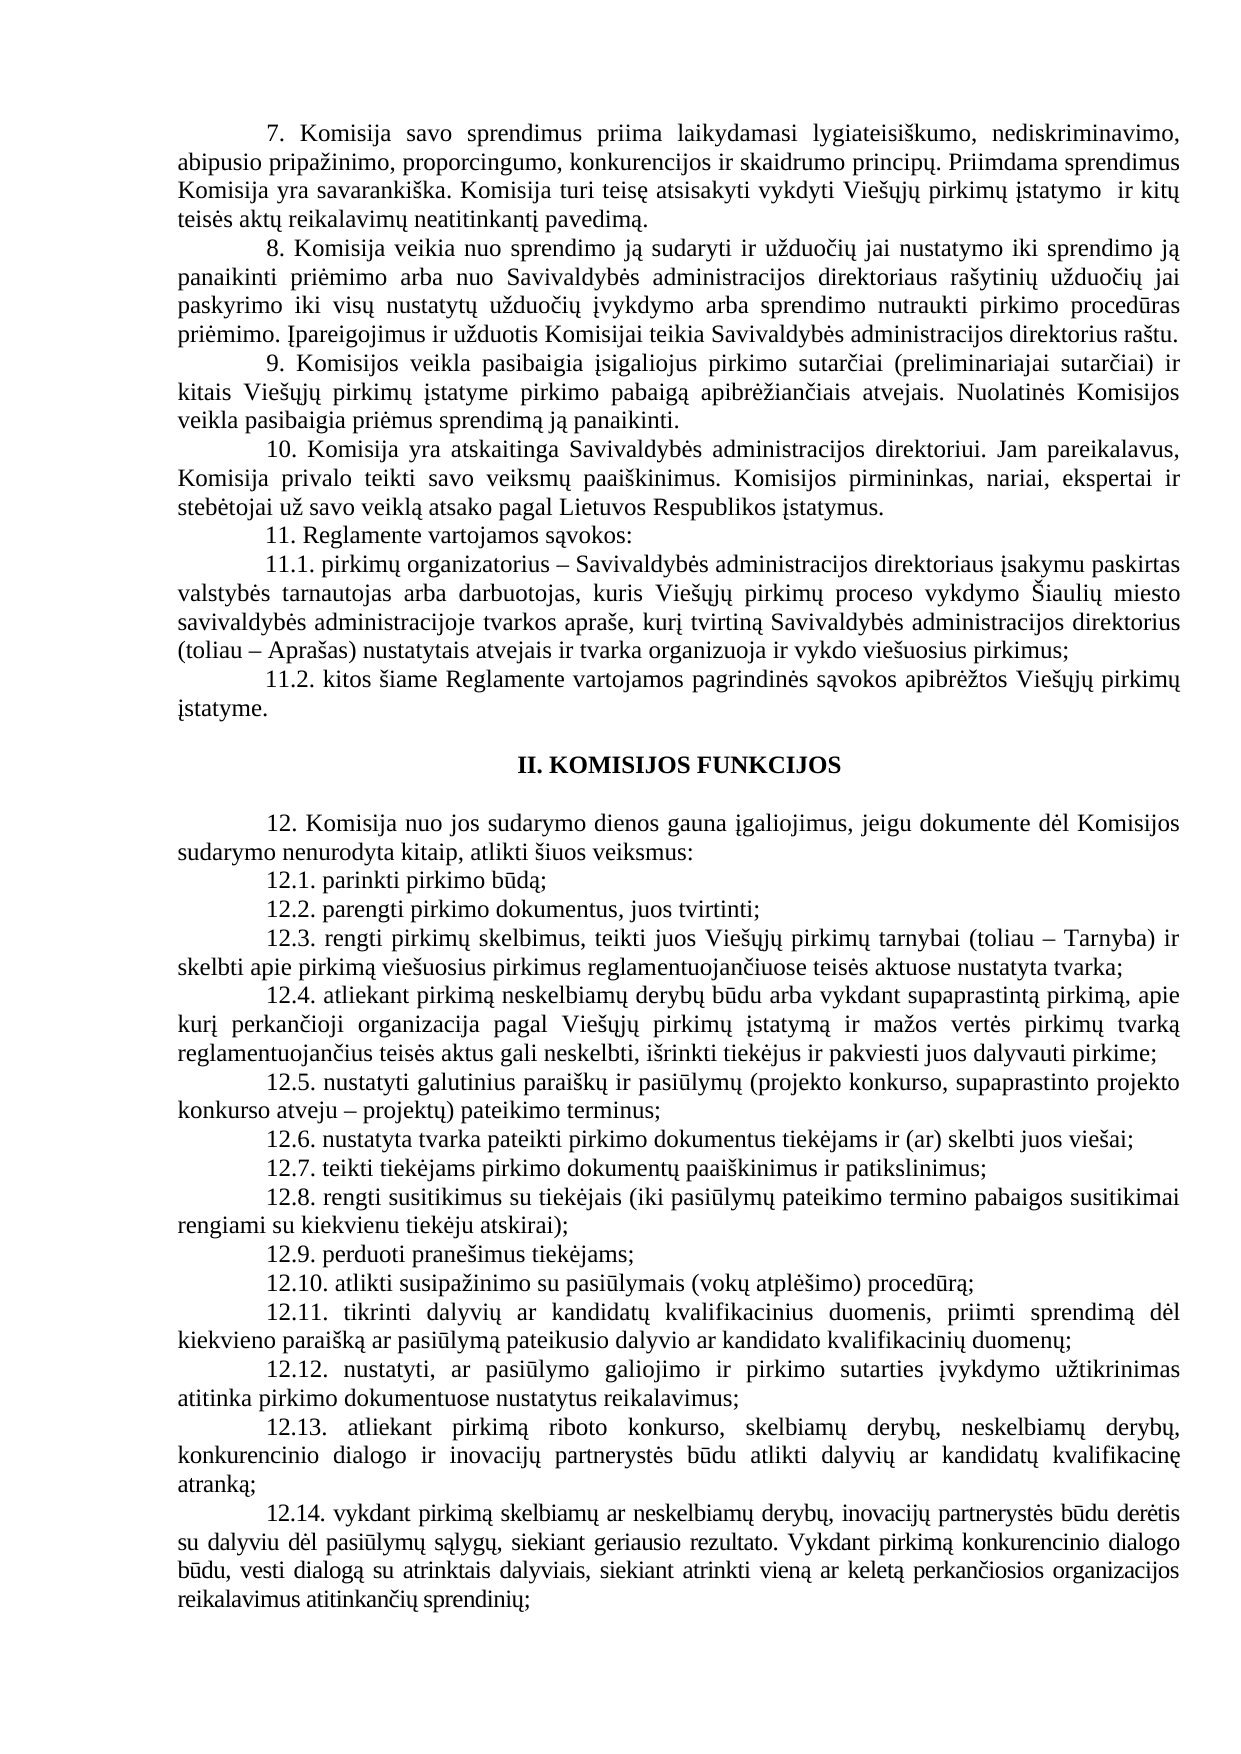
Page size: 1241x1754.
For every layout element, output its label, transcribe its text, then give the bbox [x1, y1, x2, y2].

text 12.6. nustatyta tvarka pateikti pirkimo dokumentus tiekėjams ir (ar) skelbti juos viešai; [266, 1124, 1181, 1153]
text 11.2. kitos šiame Reglamente vartojamos pagrindinės sąvokos apibrėžtos Viešųjų pirkimų įstatyme. [177, 664, 1181, 722]
text 9. Komisijos veikla pasibaigia įsigaliojus pirkimo sutarčiai (preliminariajai sutarčiai) ir kitais Viešųjų pirkimų įstatyme pirkimo pabaigą apibrėžiančiais atvejais. Nuolatinės Komisijos veikla pasibaigia priėmus sprendimą ją panaikinti. [177, 348, 1181, 434]
text 12.2. parengti pirkimo dokumentus, juos tvirtinti; [266, 894, 1181, 923]
text 12.7. teikti tiekėjams pirkimo dokumentų paaiškinimus ir patikslinimus; [266, 1153, 1181, 1182]
text 12.4. atliekant pirkimą neskelbiamų derybų būdu arba vykdant supaprastintą pirkimą, apie kurį perkančioji organizacija pagal Viešųjų pirkimų įstatymą ir mažos vertės pirkimų tvarką reglamentuojančius teisės aktus gali neskelbti, išrinkti tiekėjus ir pakviesti juos dalyvauti pirkime; [177, 981, 1181, 1067]
text 12.10. atlikti susipažinimo su pasiūlymais (vokų atplėšimo) procedūrą; [266, 1268, 1181, 1297]
text 12.1. parinkti pirkimo būdą; [266, 866, 1181, 894]
text 11. Reglamente vartojamos sąvokos: [177, 521, 1181, 549]
text 12.11. tikrinti dalyvių ar kandidatų kvalifikacinius duomenis, priimti sprendimą dėl kiekvieno paraišką ar pasiūlymą pateikusio dalyvio ar kandidato kvalifikacinių duomenų; [177, 1297, 1181, 1354]
text 12.14. vykdant pirkimą skelbiamų ar neskelbiamų derybų, inovacijų partnerystės būdu derėtis su dalyviu dėl pasiūlymų sąlygų, siekiant geriausio rezultato. Vykdant pirkimą konkurencinio dialogo būdu, vesti dialogą su atrinktais dalyviais, siekiant atrinkti vieną ar keletą perkančiosios organizacijos reikalavimus atitinkančių sprendinių; [177, 1498, 1181, 1613]
text 11.1. pirkimų organizatorius – Savivaldybės administracijos direktoriaus įsakymu paskirtas valstybės tarnautojas arba darbuotojas, kuris Viešųjų pirkimų proceso vykdymo Šiaulių miesto savivaldybės administracijoje tvarkos apraše, kurį tvirtiną Savivaldybės administracijos direktorius (toliau – Aprašas) nustatytais atvejais ir tvarka organizuoja ir vykdo viešuosius pirkimus; [177, 549, 1181, 664]
text 12.12. nustatyti, ar pasiūlymo galiojimo ir pirkimo sutarties įvykdymo užtikrinimas atitinka pirkimo dokumentuose nustatytus reikalavimus; [177, 1354, 1181, 1412]
text 12. Komisija nuo jos sudarymo dienos gauna įgaliojimus, jeigu dokumente dėl Komisijos sudarymo nenurodyta kitaip, atlikti šiuos veiksmus: [177, 808, 1181, 866]
text 12.9. perduoti pranešimus tiekėjams; [266, 1239, 1181, 1268]
text 12.13. atliekant pirkimą riboto konkurso, skelbiamų derybų, neskelbiamų derybų, konkurencinio dialogo ir inovacijų partnerystės būdu atlikti dalyvių ar kandidatų kvalifikacinę atranką; [177, 1412, 1181, 1498]
text 7. Komisija savo sprendimus priima laikydamasi lygiateisiškumo, nediskriminavimo, abipusio pripažinimo, proporcingumo, konkurencijos ir skaidrumo principų. Priimdama sprendimus Komisija yra savarankiška. Komisija turi teisę atsisakyti vykdyti Viešųjų pirkimų įstatymo ir kitų teisės aktų reikalavimų neatitinkantį pavedimą. [177, 118, 1181, 233]
text 8. Komisija veikia nuo sprendimo ją sudaryti ir užduočių jai nustatymo iki sprendimo ją panaikinti priėmimo arba nuo Savivaldybės administracijos direktoriaus rašytinių užduočių jai paskyrimo iki visų nustatytų užduočių įvykdymo arba sprendimo nutraukti pirkimo procedūras priėmimo. Įpareigojimus ir užduotis Komisijai teikia Savivaldybės administracijos direktorius raštu. [177, 233, 1181, 348]
text 12.3. rengti pirkimų skelbimus, teikti juos Viešųjų pirkimų tarnybai (toliau – Tarnyba) ir skelbti apie pirkimą viešuosius pirkimus reglamentuojančiuose teisės aktuose nustatyta tvarka; [177, 923, 1181, 981]
text II. KOMISIJOS FUNKCIJOS [177, 751, 1181, 779]
text 10. Komisija yra atskaitinga Savivaldybės administracijos direktoriui. Jam pareikalavus, Komisija privalo teikti savo veiksmų paaiškinimus. Komisijos pirmininkas, nariai, ekspertai ir stebėtojai už savo veiklą atsako pagal Lietuvos Respublikos įstatymus. [177, 434, 1181, 521]
text 12.8. rengti susitikimus su tiekėjais (iki pasiūlymų pateikimo termino pabaigos susitikimai rengiami su kiekvienu tiekėju atskirai); [177, 1182, 1181, 1239]
text 12.5. nustatyti galutinius paraiškų ir pasiūlymų (projekto konkurso, supaprastinto projekto konkurso atveju – projektų) pateikimo terminus; [177, 1067, 1181, 1124]
